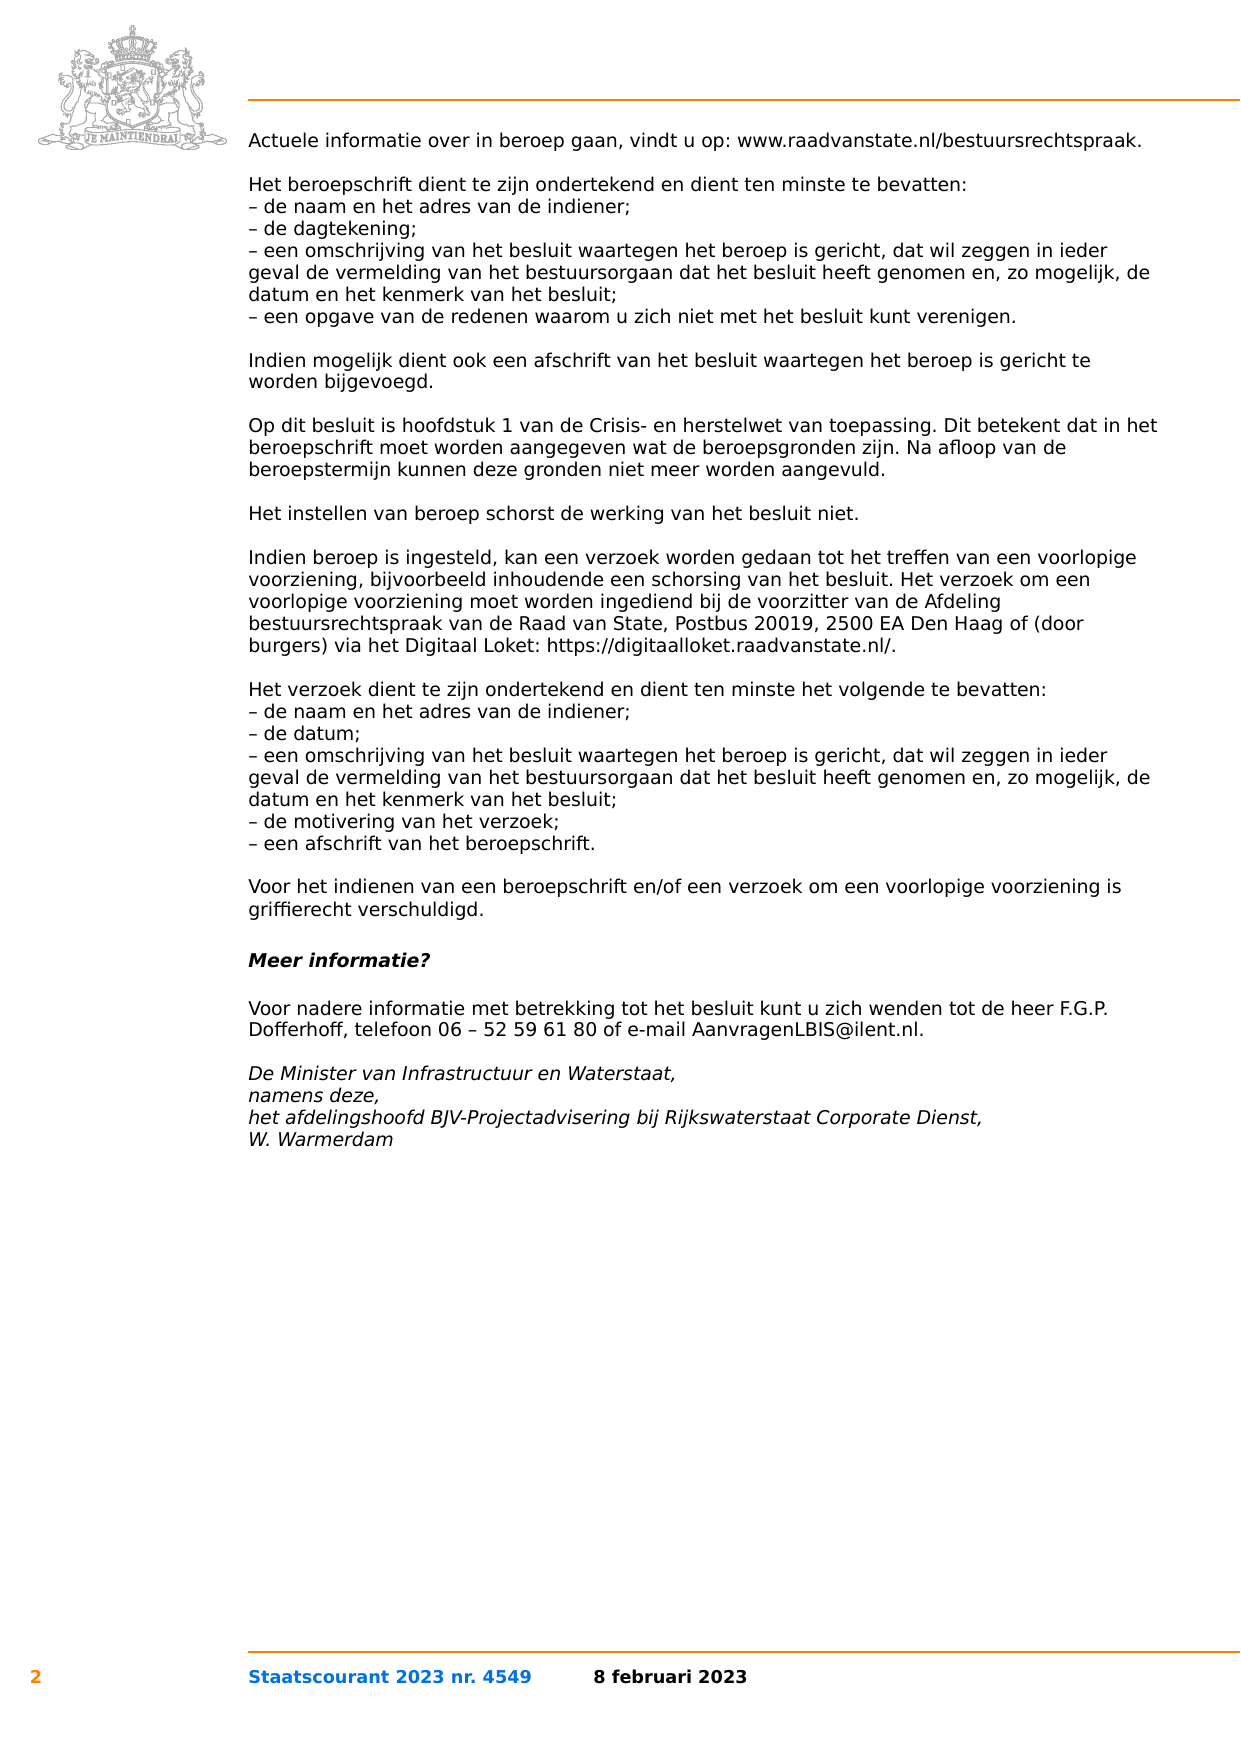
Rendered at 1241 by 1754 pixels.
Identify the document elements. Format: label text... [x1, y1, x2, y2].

text – de datum; [248, 723, 1163, 745]
text – een omschrijving van het besluit waartegen het beroep is gericht, dat wil zeggen in ieder geval de vermelding van het bestuursorgaan dat het besluit heeft genomen en, zo mogelijk, de datum en het kenmerk van het besluit; [248, 240, 1163, 306]
subtitle Meer informatie? [248, 950, 1163, 972]
text – een opgave van de redenen waarom u zich niet met het besluit kunt verenigen. [248, 306, 1163, 328]
text – de naam en het adres van de indiener; [248, 196, 1163, 218]
text Het verzoek dient te zijn ondertekend en dient ten minste het volgende te bevatten: [248, 679, 1163, 701]
text Het beroepschrift dient te zijn ondertekend en dient ten minste te bevatten: [248, 174, 1163, 196]
picture [38, 25, 227, 150]
text Indien mogelijk dient ook een afschrift van het besluit waartegen het beroep is gericht te worden bijgevoegd. [248, 349, 1163, 393]
text Actuele informatie over in beroep gaan, vindt u op: www.raadvanstate.nl/bestuursrechtspraak. [248, 130, 1163, 152]
text Op dit besluit is hoofdstuk 1 van de Crisis- en herstelwet van toepassing. Dit betekent dat in het beroepschrift moet worden aangegeven wat de beroepsgronden zijn. Na afloop van de beroepstermijn kunnen deze gronden niet meer worden aangevuld. [248, 415, 1163, 481]
text – de naam en het adres van de indiener; [248, 701, 1163, 723]
text Het instellen van beroep schorst de werking van het besluit niet. [248, 503, 1163, 525]
text Indien beroep is ingesteld, kan een verzoek worden gedaan tot het treffen van een voorlopige voorziening, bijvoorbeeld inhoudende een schorsing van het besluit. Het verzoek om een voorlopige voorziening moet worden ingediend bij de voorzitter van de Afdeling bestuursrechtspraak van de Raad van State, Postbus 20019, 2500 EA Den Haag of (door burgers) via het Digitaal Loket: https://digitaalloket.raadvanstate.nl/. [248, 547, 1163, 657]
text Voor het indienen van een beroepschrift en/of een verzoek om een voorlopige voorziening is griffierecht verschuldigd. [248, 876, 1163, 920]
text De Minister van Infrastructuur en Waterstaat, namens deze, het afdelingshoofd BJV-Projectadvisering bij Rijkswaterstaat Corporate Dienst, W. Warmerdam [248, 1063, 1163, 1151]
text – de dagtekening; [248, 218, 1163, 240]
text – een omschrijving van het besluit waartegen het beroep is gericht, dat wil zeggen in ieder geval de vermelding van het bestuurs­orgaan dat het besluit heeft genomen en, zo mogelijk, de datum en het kenmerk van het besluit; [248, 745, 1163, 811]
text – een afschrift van het beroepschrift. [248, 833, 1163, 854]
text – de motivering van het verzoek; [248, 811, 1163, 833]
text Voor nadere informatie met betrekking tot het besluit kunt u zich wenden tot de heer F.G.P. Dofferhoff, telefoon 06 – 52 59 61 80 of e-mail AanvragenLBIS@ilent.nl. [248, 997, 1163, 1041]
